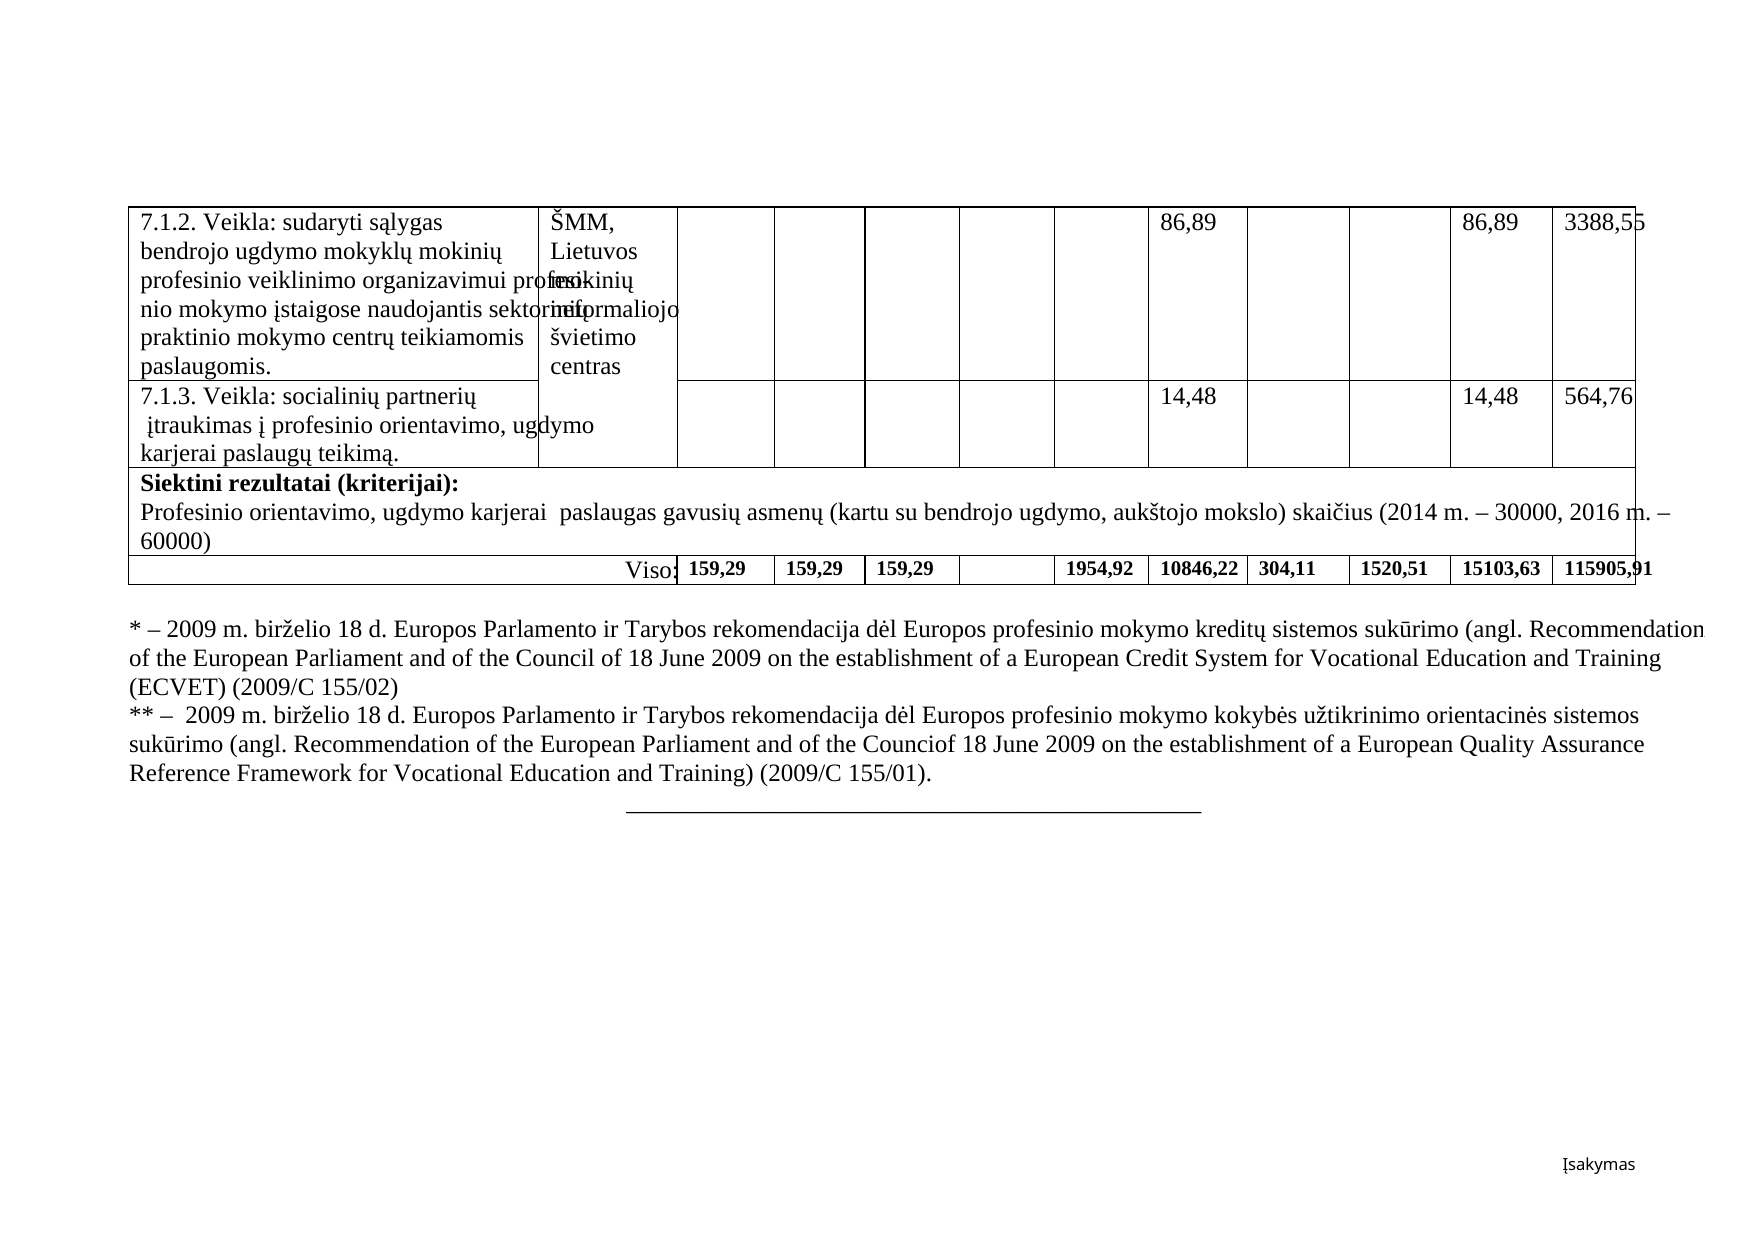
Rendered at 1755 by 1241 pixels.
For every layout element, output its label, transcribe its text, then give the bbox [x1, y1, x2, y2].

table_cell [1350, 381, 1450, 467]
table_cell [960, 556, 1054, 584]
table_cell [866, 381, 959, 467]
table_cell 1954,92 [1055, 556, 1148, 584]
table_cell 86,89 [1149, 208, 1247, 380]
table_cell [775, 208, 864, 380]
table_cell [1248, 381, 1349, 467]
table_cell 14,48 [1451, 381, 1552, 467]
table_cell Viso: [129, 556, 676, 584]
table_cell 3388,55 [1553, 208, 1635, 380]
table_cell [960, 381, 1054, 467]
table_cell [678, 208, 774, 380]
table_cell [960, 208, 1054, 380]
table_cell 86,89 [1451, 208, 1552, 380]
table_cell [1248, 208, 1349, 380]
table_cell 115905,91 [1553, 556, 1635, 584]
table_cell 304,11 [1248, 556, 1349, 584]
table_cell 564,76 [1553, 381, 1635, 467]
table_cell 159,29 [678, 556, 774, 584]
table_cell Siektini rezultatai (kriterijai): Profesinio orientavimo, ugdymo karjerai paslaugas gavusių asmenų (kartu su bendrojo ugdymo, aukštojo mokslo) skaičius (2014 m. – 30000, 2016 m. – 60000) [129, 468, 1635, 554]
table_cell 159,29 [866, 556, 959, 584]
text ** – 2009 m. birželio 18 d. Europos Parlamento ir Tarybos rekomendacija dėl Europos profesinio mokymo kokybės užtikrinimo orientacinės sistemos sukūrimo (angl. Recommendation of the European Parliament and of the Counciof 18 June 2009 on the establishment of a European Quality Assurance Reference Framework for Vocational Education and Training) (2009/C 155/01). [129, 700, 1703, 787]
table_cell 15103,63 [1451, 556, 1552, 584]
table_cell 14,48 [1149, 381, 1247, 467]
table_cell [1055, 208, 1148, 380]
table_cell ŠMM, Lietuvos mokinių neformaliojo švietimo centras [539, 208, 677, 467]
table_cell [1055, 381, 1148, 467]
table_cell 1520,51 [1350, 556, 1450, 584]
table_cell [1350, 208, 1450, 380]
table_cell [775, 381, 864, 467]
table_cell 7.1.2. Veikla: sudaryti sąlygas bendrojo ugdymo mokyklų mokinių profesinio veiklinimo organizavimui profesi- nio mokymo įstaigose naudojantis sektorinių praktinio mokymo centrų teikiamomis paslaugomis. [129, 208, 538, 380]
table_cell [866, 208, 959, 380]
table_cell 10846,22 [1149, 556, 1247, 584]
table_cell [678, 381, 774, 467]
table_cell 159,29 [775, 556, 864, 584]
text ______________________________________________ [129, 787, 1703, 815]
table_cell 7.1.3. Veikla: socialinių partnerių įtraukimas į profesinio orientavimo, ugdymo karjerai paslaugų teikimą. [129, 381, 538, 467]
text * – 2009 m. birželio 18 d. Europos Parlamento ir Tarybos rekomendacija dėl Europos profesinio mokymo kreditų sistemos sukūrimo (angl. Recommendation of the European Parliament and of the Council of 18 June 2009 on the establishment of a European Credit System for Vocational Education and Training (ECVET) (2009/C 155/02) [129, 614, 1703, 700]
